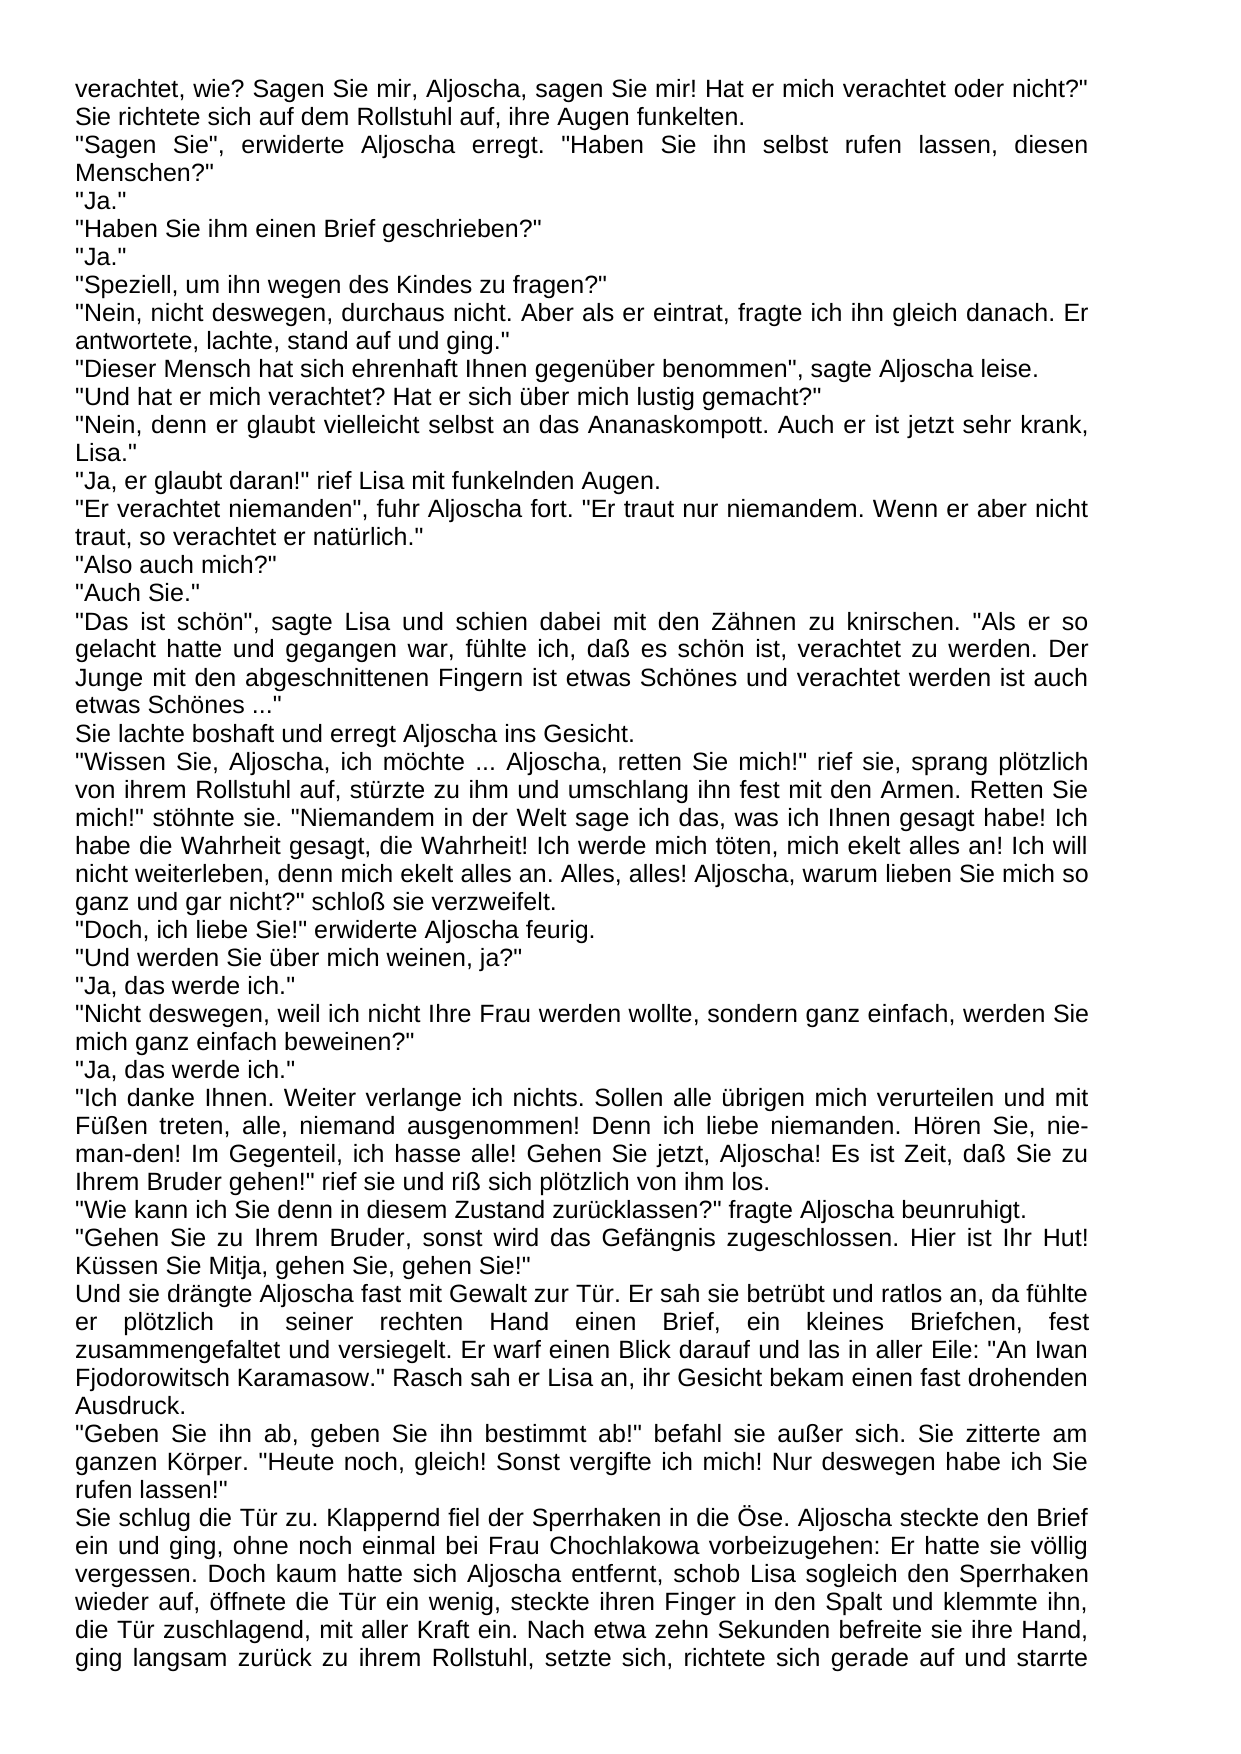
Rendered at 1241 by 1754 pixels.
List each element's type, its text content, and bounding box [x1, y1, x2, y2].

text "Dieser Mensch hat sich ehrenhaft Ihnen gegenüber benommen", sagte Aljoscha leise. [75, 355, 1091, 383]
text Sie lachte boshaft und erregt Aljoscha ins Gesicht. [75, 719, 1091, 747]
text Und sie drängte Aljoscha fast mit Gewalt zur Tür. Er sah sie betrübt und ratlos an, da fühlte er plötzlich in seiner rechten Hand einen Brief, ein kleines Briefchen, fest zusammengefaltet und versiegelt. Er warf einen Blick darauf und las in aller Eile: "An Iwan Fjodorowitsch Karamasow." Rasch sah er Lisa an, ihr Gesicht bekam einen fast drohenden Ausdruck. [75, 1280, 1091, 1420]
text "Das ist schön", sagte Lisa und schien dabei mit den Zähnen zu knirschen. "Als er so gelacht hatte und gegangen war, fühlte ich, daß es schön ist, verachtet zu werden. Der Junge mit den abgeschnittenen Fingern ist etwas Schönes und verachtet werden ist auch etwas Schönes ..." [75, 607, 1091, 719]
text "Ich danke Ihnen. Weiter verlange ich nichts. Sollen alle übrigen mich verurteilen und mit Füßen treten, alle, niemand ausgenommen! Denn ich liebe niemanden. Hören Sie, nie-man-den! Im Gegenteil, ich hasse alle! Gehen Sie jetzt, Aljoscha! Es ist Zeit, daß Sie zu Ihrem Bruder gehen!" rief sie und riß sich plötzlich von ihm los. [75, 1084, 1091, 1196]
text "Nein, denn er glaubt vielleicht selbst an das Ananaskompott. Auch er ist jetzt sehr krank, Lisa." [75, 411, 1091, 467]
text "Haben Sie ihm einen Brief geschrieben?" [75, 215, 1091, 243]
text "Wie kann ich Sie denn in diesem Zustand zurücklassen?" fragte Aljoscha beunruhigt. [75, 1196, 1091, 1224]
text "Geben Sie ihn ab, geben Sie ihn bestimmt ab!" befahl sie außer sich. Sie zitterte am ganzen Körper. "Heute noch, gleich! Sonst vergifte ich mich! Nur deswegen habe ich Sie rufen lassen!" [75, 1420, 1091, 1504]
text "Speziell, um ihn wegen des Kindes zu fragen?" [75, 271, 1091, 299]
text "Und hat er mich verachtet? Hat er sich über mich lustig gemacht?" [75, 383, 1091, 411]
text Sie schlug die Tür zu. Klappernd fiel der Sperrhaken in die Öse. Aljoscha steckte den Brief ein und ging, ohne noch einmal bei Frau Chochlakowa vorbeizugehen: Er hatte sie völlig vergessen. Doch kaum hatte sich Aljoscha entfernt, schob Lisa sogleich den Sperrhaken wieder auf, öffnete die Tür ein wenig, steckte ihren Finger in den Spalt und klemmte ihn, die Tür zuschlagend, mit aller Kraft ein. Nach etwa zehn Sekunden befreite sie ihre Hand, ging langsam zurück zu ihrem Rollstuhl, setzte sich, richtete sich gerade auf und starrte [75, 1504, 1091, 1672]
text "Gehen Sie zu Ihrem Bruder, sonst wird das Gefängnis zugeschlossen. Hier ist Ihr Hut! Küssen Sie Mitja, gehen Sie, gehen Sie!" [75, 1224, 1091, 1280]
text "Ja, das werde ich." [75, 972, 1091, 1000]
text "Wissen Sie, Aljoscha, ich möchte ... Aljoscha, retten Sie mich!" rief sie, sprang plötzlich von ihrem Rollstuhl auf, stürzte zu ihm und umschlang ihn fest mit den Armen. Retten Sie mich!" stöhnte sie. "Niemandem in der Welt sage ich das, was ich Ihnen gesagt habe! Ich habe die Wahrheit gesagt, die Wahrheit! Ich werde mich töten, mich ekelt alles an! Ich will nicht weiterleben, denn mich ekelt alles an. Alles, alles! Aljoscha, warum lieben Sie mich so ganz und gar nicht?" schloß sie verzweifelt. [75, 747, 1091, 916]
text "Sagen Sie", erwiderte Aljoscha erregt. "Haben Sie ihn selbst rufen lassen, diesen Menschen?" [75, 131, 1091, 187]
text "Er verachtet niemanden", fuhr Aljoscha fort. "Er traut nur niemandem. Wenn er aber nicht traut, so verachtet er natürlich." [75, 495, 1091, 551]
text "Ja." [75, 187, 1091, 215]
text "Nein, nicht deswegen, durchaus nicht. Aber als er eintrat, fragte ich ihn gleich danach. Er antwortete, lachte, stand auf und ging." [75, 299, 1091, 355]
text "Und werden Sie über mich weinen, ja?" [75, 944, 1091, 972]
text "Doch, ich liebe Sie!" erwiderte Aljoscha feurig. [75, 916, 1091, 944]
text "Ja." [75, 243, 1091, 271]
text "Auch Sie." [75, 579, 1091, 607]
text "Ja, er glaubt daran!" rief Lisa mit funkelnden Augen. [75, 467, 1091, 495]
text verachtet, wie? Sagen Sie mir, Aljoscha, sagen Sie mir! Hat er mich verachtet oder nicht?" Sie richtete sich auf dem Rollstuhl auf, ihre Augen funkelten. [75, 75, 1091, 131]
text "Also auch mich?" [75, 551, 1091, 579]
text "Ja, das werde ich." [75, 1056, 1091, 1084]
text "Nicht deswegen, weil ich nicht Ihre Frau werden wollte, sondern ganz einfach, werden Sie mich ganz einfach beweinen?" [75, 1000, 1091, 1056]
